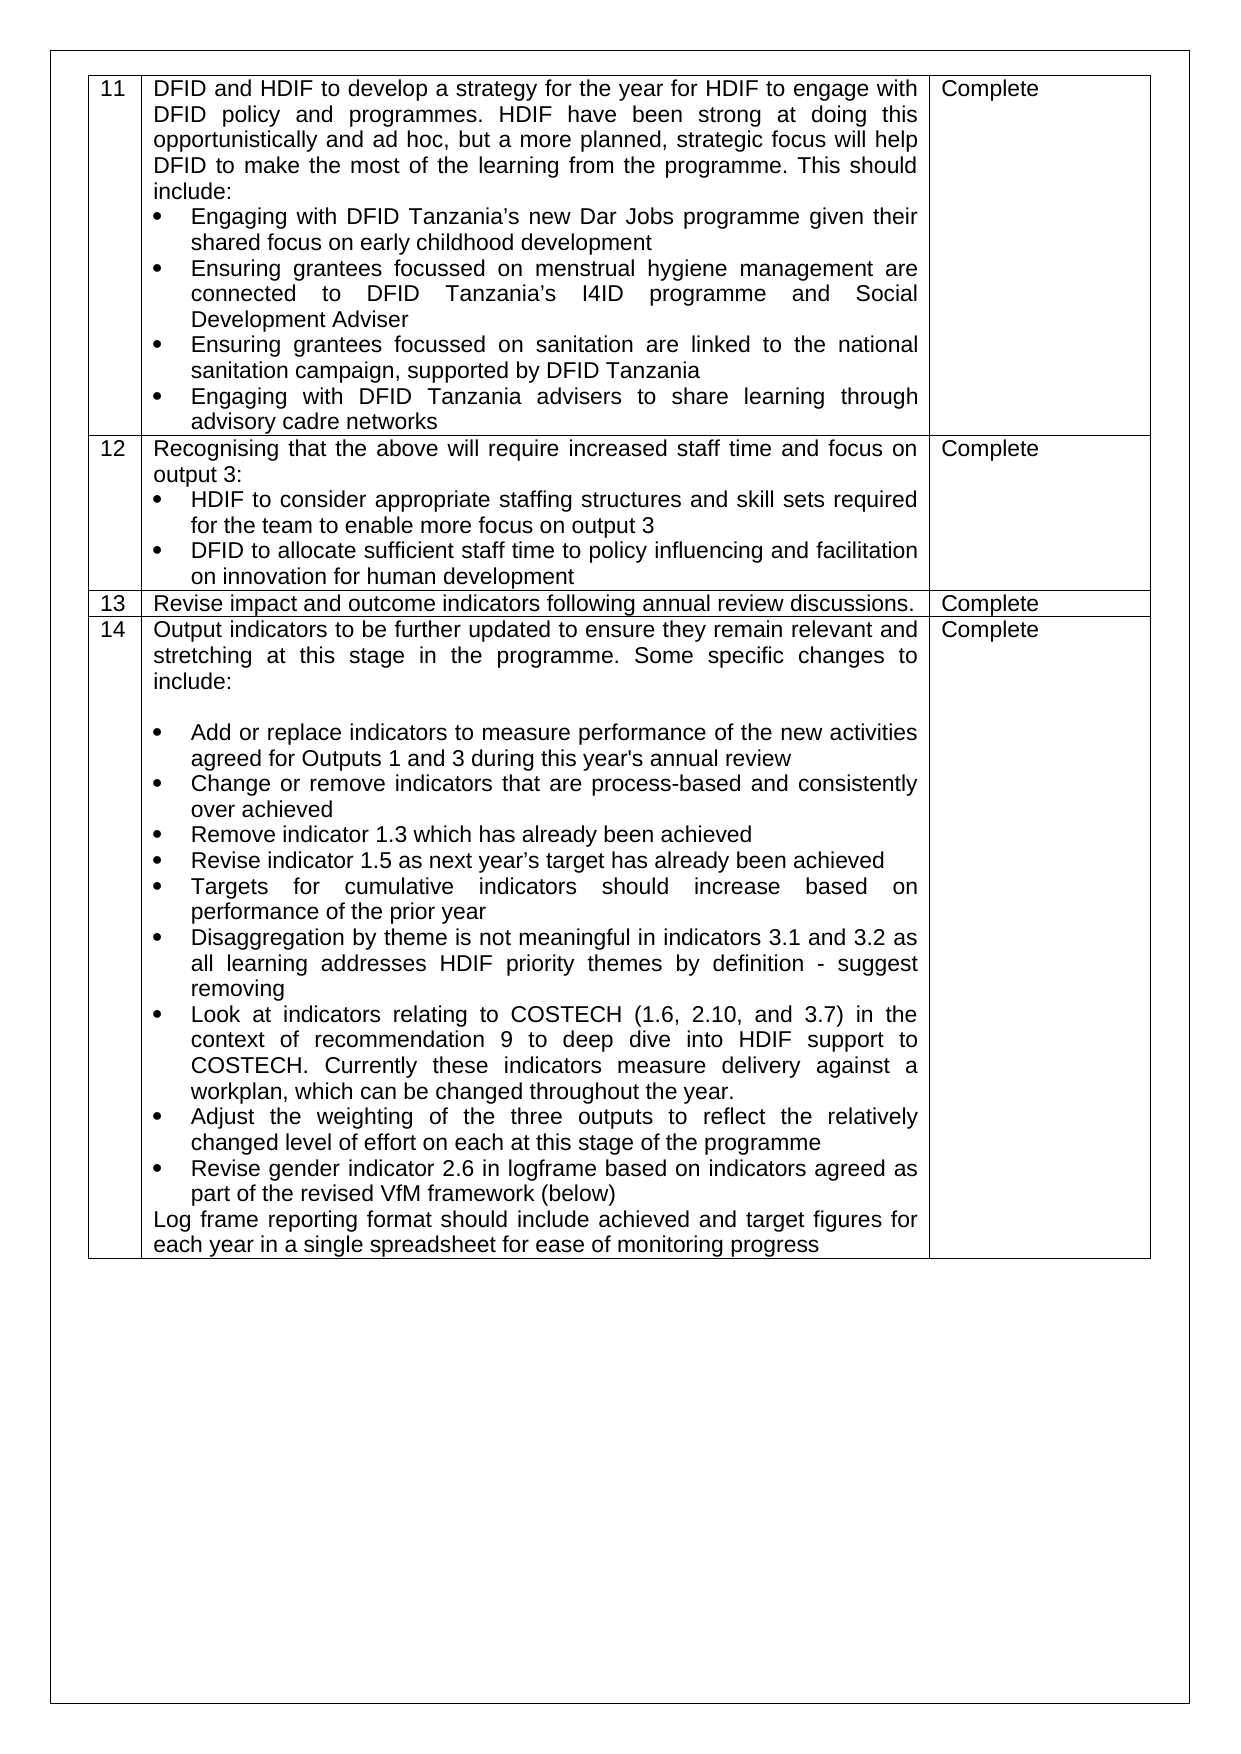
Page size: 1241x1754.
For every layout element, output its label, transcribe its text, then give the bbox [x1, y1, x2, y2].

table_cell Output indicators to be further updated to ensure they remain relevant and stretching at this stage in the programme. Some specific changes to include: Add or replace indicators to measure performance of the new activities agreed for Outputs 1 and 3 during this year's annual review Change or remove indicators that are process-based and consistently over achieved Remove indicator 1.3 which has already been achieved Revise indicator 1.5 as next year’s target has already been achieved Targets for cumulative indicators should increase based on performance of the prior year Disaggregation by theme is not meaningful in indicators 3.1 and 3.2 as all learning addresses HDIF priority themes by definition - suggest removing Look at indicators relating to COSTECH (1.6, 2.10, and 3.7) in the context of recommendation 9 to deep dive into HDIF support to COSTECH. Currently these indicators measure delivery against a workplan, which can be changed throughout the year. Adjust the weighting of the three outputs to reflect the relatively changed level of effort on each at this stage of the programme Revise gender indicator 2.6 in logframe based on indicators agreed as part of the revised VfM framework (below) Log frame reporting format should include achieved and target figures for each year in a single spreadsheet for ease of monitoring progress [142, 617, 929, 1258]
table_cell 12 [89, 436, 141, 589]
table_cell 11 [89, 76, 141, 435]
table_cell Complete [930, 76, 1150, 435]
table_cell Complete [930, 617, 1150, 1258]
table_cell 14 [89, 617, 141, 1258]
table_cell Revise impact and outcome indicators following annual review discussions. [142, 591, 929, 616]
table_cell Complete [930, 436, 1150, 589]
table_cell DFID and HDIF to develop a strategy for the year for HDIF to engage with DFID policy and programmes. HDIF have been strong at doing this opportunistically and ad hoc, but a more planned, strategic focus will help DFID to make the most of the learning from the programme. This should include: Engaging with DFID Tanzania’s new Dar Jobs programme given their shared focus on early childhood development Ensuring grantees focussed on menstrual hygiene management are connected to DFID Tanzania’s I4ID programme and Social Development Adviser Ensuring grantees focussed on sanitation are linked to the national sanitation campaign, supported by DFID Tanzania Engaging with DFID Tanzania advisers to share learning through advisory cadre networks [142, 76, 929, 435]
table_cell Recognising that the above will require increased staff time and focus on output 3: HDIF to consider appropriate staffing structures and skill sets required for the team to enable more focus on output 3 DFID to allocate sufficient staff time to policy influencing and facilitation on innovation for human development [142, 436, 929, 589]
table_cell Complete [930, 591, 1150, 616]
table_cell 13 [89, 591, 141, 616]
